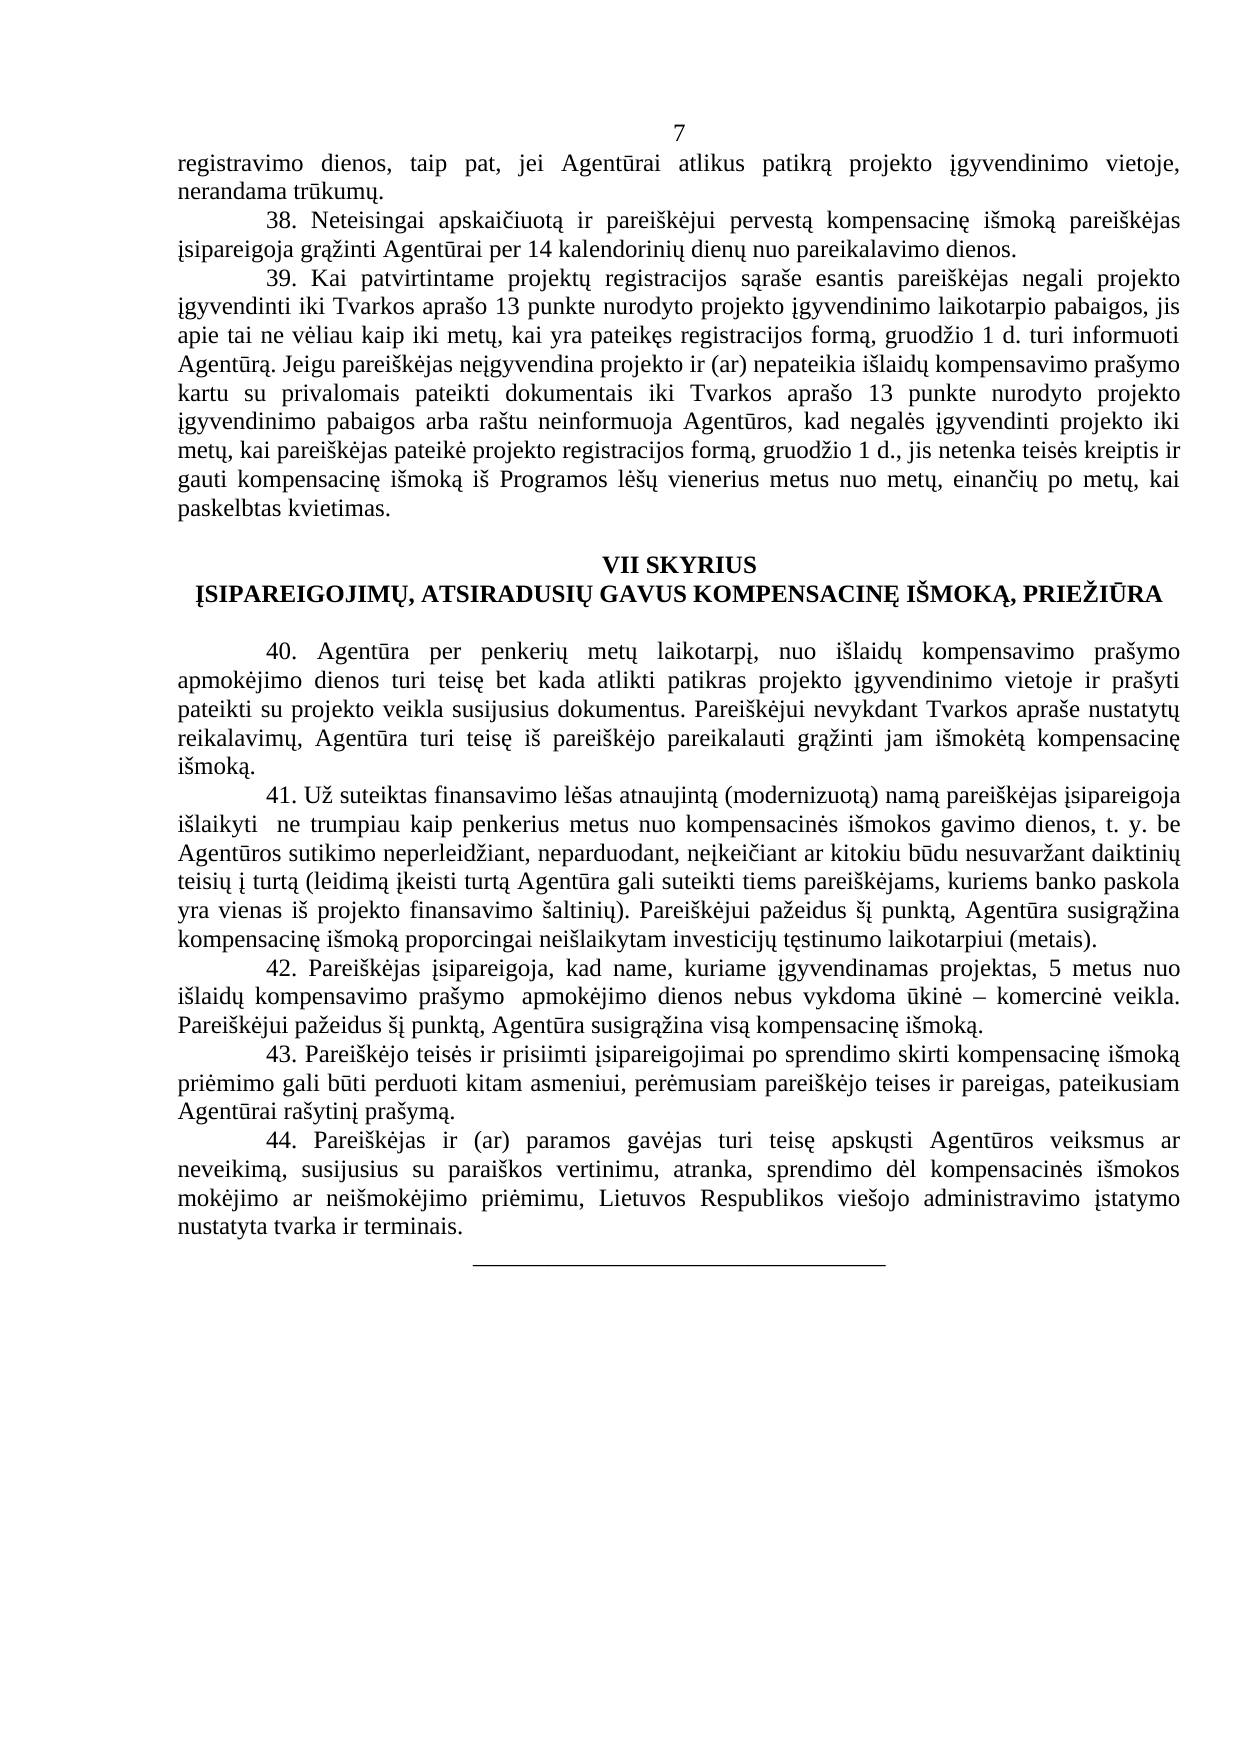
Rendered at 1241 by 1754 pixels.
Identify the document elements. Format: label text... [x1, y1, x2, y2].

text registravimo dienos, taip pat, jei Agentūrai atlikus patikrą projekto įgyvendinimo vietoje, nerandama trūkumų. [177, 148, 1181, 205]
text 44. Pareiškėjas ir (ar) paramos gavėjas turi teisę apskųsti Agentūros veiksmus ar neveikimą, susijusius su paraiškos vertinimu, atranka, sprendimo dėl kompensacinės išmokos mokėjimo ar neišmokėjimo priėmimu, Lietuvos Respublikos viešojo administravimo įstatymo nustatyta tvarka ir terminais. [177, 1125, 1181, 1240]
text 41. Už suteiktas finansavimo lėšas atnaujintą (modernizuotą) namą pareiškėjas įsipareigoja išlaikyti ne trumpiau kaip penkerius metus nuo kompensacinės išmokos gavimo dienos, t. y. be Agentūros sutikimo neperleidžiant, neparduodant, neįkeičiant ar kitokiu būdu nesuvaržant daiktinių teisių į turtą (leidimą įkeisti turtą Agentūra gali suteikti tiems pareiškėjams, kuriems banko paskola yra vienas iš projekto finansavimo šaltinių). Pareiškėjui pažeidus šį punktą, Agentūra susigrąžina kompensacinę išmoką proporcingai neišlaikytam investicijų tęstinumo laikotarpiui (metais). [177, 780, 1181, 953]
text 38. Neteisingai apskaičiuotą ir pareiškėjui pervestą kompensacinę išmoką pareiškėjas įsipareigoja grąžinti Agentūrai per 14 kalendorinių dienų nuo pareikalavimo dienos. [177, 205, 1181, 263]
text ĮSIPAREIGOJIMŲ, ATSIRADUSIŲ GAVUS KOMPENSACINĘ IŠMOKĄ, PRIEŽIŪRA [177, 579, 1181, 608]
text VII SKYRIUS [177, 550, 1181, 579]
text 43. Pareiškėjo teisės ir prisiimti įsipareigojimai po sprendimo skirti kompensacinę išmoką priėmimo gali būti perduoti kitam asmeniui, perėmusiam pareiškėjo teises ir pareigas, pateikusiam Agentūrai rašytinį prašymą. [177, 1039, 1181, 1125]
text 40. Agentūra per penkerių metų laikotarpį, nuo išlaidų kompensavimo prašymo apmokėjimo dienos turi teisę bet kada atlikti patikras projekto įgyvendinimo vietoje ir prašyti pateikti su projekto veikla susijusius dokumentus. Pareiškėjui nevykdant Tvarkos apraše nustatytų reikalavimų, Agentūra turi teisę iš pareiškėjo pareikalauti grąžinti jam išmokėtą kompensacinę išmoką. [177, 636, 1181, 780]
text 39. Kai patvirtintame projektų registracijos sąraše esantis pareiškėjas negali projekto įgyvendinti iki Tvarkos aprašo 13 punkte nurodyto projekto įgyvendinimo laikotarpio pabaigos, jis apie tai ne vėliau kaip iki metų, kai yra pateikęs registracijos formą, gruodžio 1 d. turi informuoti Agentūrą. Jeigu pareiškėjas neįgyvendina projekto ir (ar) nepateikia išlaidų kompensavimo prašymo kartu su privalomais pateikti dokumentais iki Tvarkos aprašo 13 punkte nurodyto projekto įgyvendinimo pabaigos arba raštu neinformuoja Agentūros, kad negalės įgyvendinti projekto iki metų, kai pareiškėjas pateikė projekto registracijos formą, gruodžio 1 d., jis netenka teisės kreiptis ir gauti kompensacinę išmoką iš Programos lėšų vienerius metus nuo metų, einančių po metų, kai paskelbtas kvietimas. [177, 263, 1181, 521]
text _________________________________ [177, 1240, 1181, 1269]
text 42. Pareiškėjas įsipareigoja, kad name, kuriame įgyvendinamas projektas, 5 metus nuo išlaidų kompensavimo prašymo apmokėjimo dienos nebus vykdoma ūkinė – komercinė veikla. Pareiškėjui pažeidus šį punktą, Agentūra susigrąžina visą kompensacinę išmoką. [177, 953, 1181, 1039]
